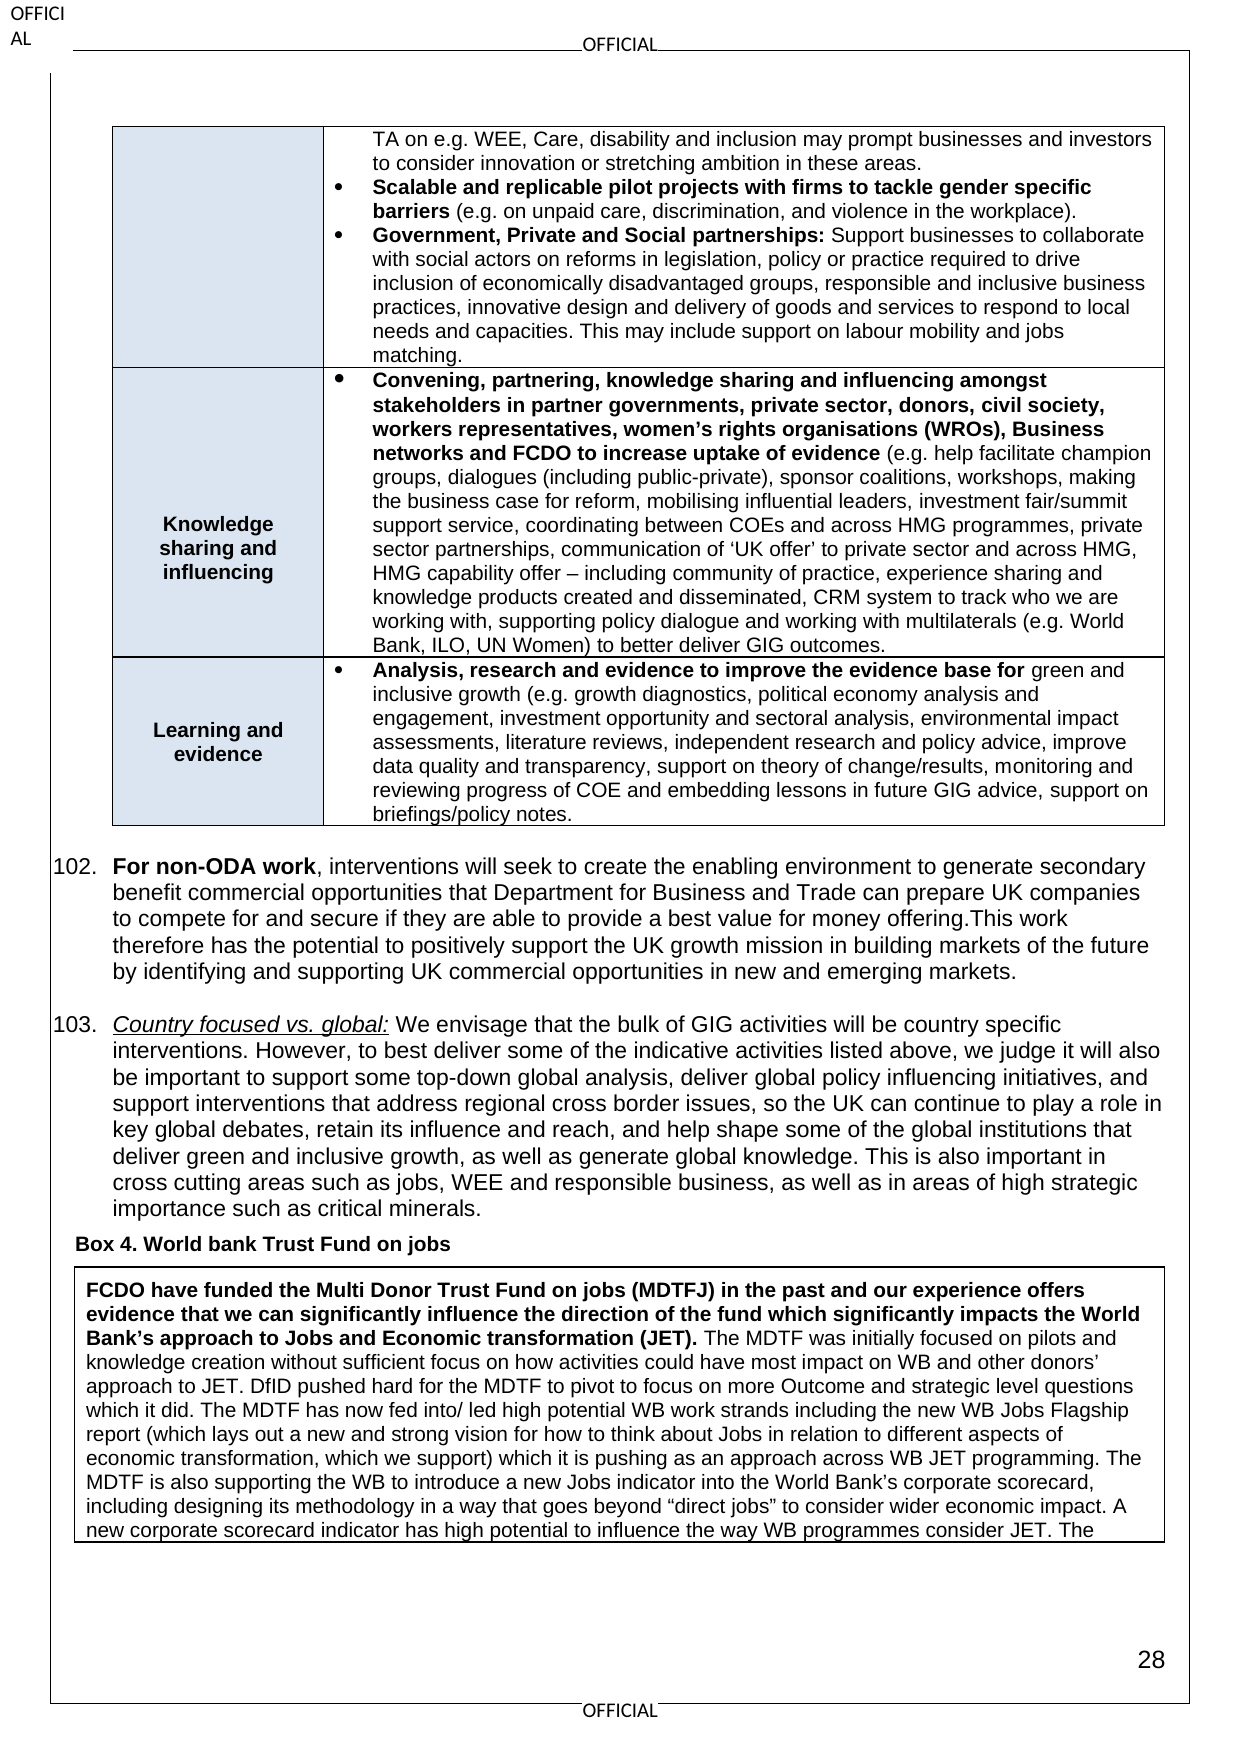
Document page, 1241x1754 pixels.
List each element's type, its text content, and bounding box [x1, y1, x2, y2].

list For non-ODA work, interventions will seek to create the enabling environment to generate secondary benefit commercial opportunities that Department for Business and Trade can prepare UK companies to compete for and secure if they are able to provide a best value for money offering.This work therefore has the potential to positively support the UK growth mission in building markets of the future by identifying and supporting UK commercial opportunities in new and emerging markets. [75, 853, 1165, 984]
table_cell [113, 127, 323, 367]
list Country focused vs. global: We envisage that the bulk of GIG activities will be country specific interventions. However, to best deliver some of the indicative activities listed above, we judge it will also be important to support some top-down global analysis, deliver global policy influencing initiatives, and support interventions that address regional cross border issues, so the UK can continue to play a role in key global debates, retain its influence and reach, and help shape some of the global institutions that deliver green and inclusive growth, as well as generate global knowledge. This is also important in cross cutting areas such as jobs, WEE and responsible business, as well as in areas of high strategic importance such as critical minerals. [75, 1011, 1165, 1222]
table_cell Convening, partnering, knowledge sharing and influencing amongst stakeholders in partner governments, private sector, donors, civil society, workers representatives, women’s rights organisations (WROs), Business networks and FCDO to increase uptake of evidence (e.g. help facilitate champion groups, dialogues (including public-private), sponsor coalitions, workshops, making the business case for reform, mobilising influential leaders, investment fair/summit support service, coordinating between COEs and across HMG programmes, private sector partnerships, communication of ‘UK offer’ to private sector and across HMG, HMG capability offer – including community of practice, experience sharing and knowledge products created and disseminated, CRM system to track who we are working with, supporting policy dialogue and working with multilaterals (e.g. World Bank, ILO, UN Women) to better deliver GIG outcomes. [324, 368, 1164, 656]
table_cell Analysis, research and evidence to improve the evidence base for green and inclusive growth (e.g. growth diagnostics, political economy analysis and engagement, investment opportunity and sectoral analysis, environmental impact assessments, literature reviews, independent research and policy advice, improve data quality and transparency, support on theory of change/results, monitoring and reviewing progress of COE and embedding lessons in future GIG advice, support on briefings/policy notes. [324, 658, 1164, 825]
table_header FCDO have funded the Multi Donor Trust Fund on jobs (MDTFJ) in the past and our experience offers evidence that we can significantly influence the direction of the fund which significantly impacts the World Bank’s approach to Jobs and Economic transformation (JET). The MDTF was initially focused on pilots and knowledge creation without sufficient focus on how activities could have most impact on WB and other donors’ approach to JET. DfID pushed hard for the MDTF to pivot to focus on more Outcome and strategic level questions which it did. The MDTF has now fed into/ led high potential WB work strands including the new WB Jobs Flagship report (which lays out a new and strong vision for how to think about Jobs in relation to different aspects of economic transformation, which we support) which it is pushing as an approach across WB JET programming. The MDTF is also supporting the WB to introduce a new Jobs indicator into the World Bank’s corporate scorecard, including designing its methodology in a way that goes beyond “direct jobs” to consider wider economic impact. A new corporate scorecard indicator has high potential to influence the way WB programmes consider JET. The [75, 1268, 1164, 1541]
table_cell Business expertise, advice, information and networking, including on responsible business and WEE e.g. providing market information, expert business advisory services, advice in technical areas (e.g. industrial design/process specialists), private sector engagement/networking (e.g. sharing knowledge of responsible business models or speaking to groups of business about market access barriers/business environment challenges they face), awareness raising of commercial opportunities, including focus on UK businesses*. Working with firms to build research evidence on how best to improve management capabilities, improve technology, and increase access to skilled labour and electricity. Value chain coordination and responsible (including gender sensitive) supply chains e.g. matching businesses across the VCs (e.g. back to smallholder farmers and artisanal miners as suppliers of inputs), supplier linkage and responsible supply chain support. Investment advice to investors (e.g. expertise and advice on technical areas, information on deals, exits, awareness of investment opportunities) Investment advice to businesses (e.g. raising capital, information on investor opportunities, engagement and requirements/standards to get investment e.g. financial analysis/modelling, marketing materials, business planning, ESG/development impact improvements, pre and post investment support, commercial due diligence analysis). Deal/ transaction facilitation (e.g. match making investors and businesses/funds) including for climate specific investments. Project pipeline development (e.g. seeking and finding investable companies and supporting them with knowledge and documentation that will increase their chance of locking in investment, investor engagement, DFI engagement). Inclusion analysis and advice: Support on reducing barriers to entry and progression, and adapting jobs to meet women’s needs, such as through safe transport, toilets/changing facilities, gender-based violence and harassment policies. TA on e.g. WEE, Care, disability and inclusion may prompt businesses and investors to consider innovation or stretching ambition in these areas. Scalable and replicable pilot projects with firms to tackle gender specific barriers (e.g. on unpaid care, discrimination, and violence in the workplace). Government, Private and Social partnerships: Support businesses to collaborate with social actors on reforms in legislation, policy or practice required to drive inclusion of economically disadvantaged groups, responsible and inclusive business practices, innovative design and delivery of goods and services to respond to local needs and capacities. This may include support on labour mobility and jobs matching. [324, 127, 1164, 367]
table_cell Learning and evidence [113, 658, 323, 825]
text Box 4. World bank Trust Fund on jobs [75, 1232, 1165, 1256]
table_cell Knowledge sharing and influencing [113, 368, 323, 656]
